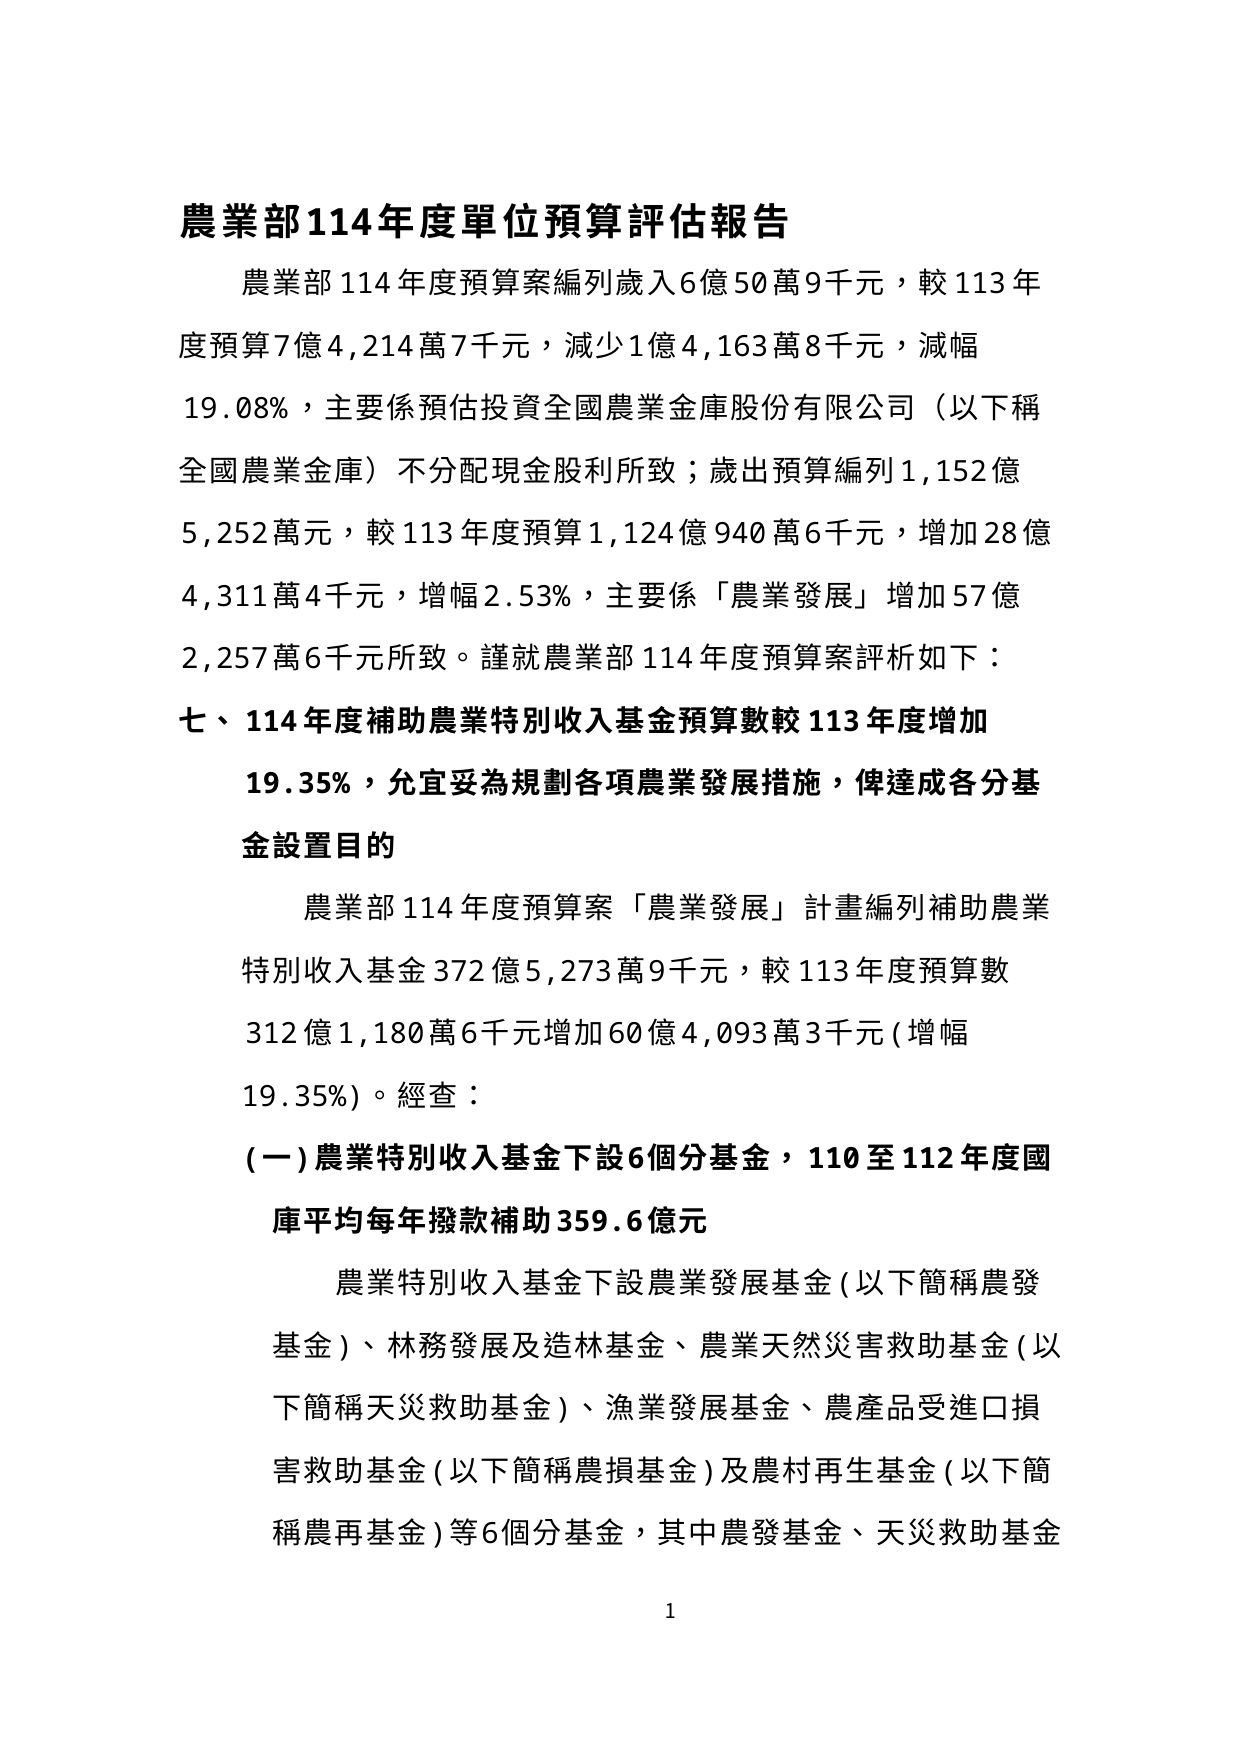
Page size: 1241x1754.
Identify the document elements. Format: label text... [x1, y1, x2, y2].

text 農業特別收入基金下設農業發展基金(以下簡稱農發基金)、林務發展及造林基金、農業天然災害救助基金(以下簡稱天災救助基金)、漁業發展基金、農產品受進口損害救助基金(以下簡稱農損基金)及農村再生基金(以下簡稱農再基金)等6個分基金，其中農發基金、天災救助基金 [266, 1240, 1063, 1552]
text 農業部114年度預算案編列歲入6億50萬9千元，較113年度預算7億4,214萬7千元，減少1億4,163萬8千元，減幅19.08%，主要係預估投資全國農業金庫股份有限公司（以下稱全國農業金庫）不分配現金股利所致；歲出預算編列1,152億5,252萬元，較113年度預算1,124億940萬6千元，增加28億4,311萬4千元，增幅2.53%，主要係「農業發展」增加57億2,257萬6千元所致。謹就農業部114年度預算案評析如下： [177, 240, 1063, 677]
text 農業部114年度單位預算評估報告 [177, 177, 1063, 240]
text (一)農業特別收入基金下設6個分基金，110至112年度國庫平均每年撥款補助359.6億元 [236, 1115, 1063, 1240]
text 農業部114年度預算案「農業發展」計畫編列補助農業特別收入基金372億5,273萬9千元，較113年度預算數312億1,180萬6千元增加60億4,093萬3千元(增幅19.35%)。經查： [236, 865, 1063, 1115]
text 七、114年度補助農業特別收入基金預算數較113年度增加19.35%，允宜妥為規劃各項農業發展措施，俾達成各分基金設置目的 [177, 677, 1063, 865]
